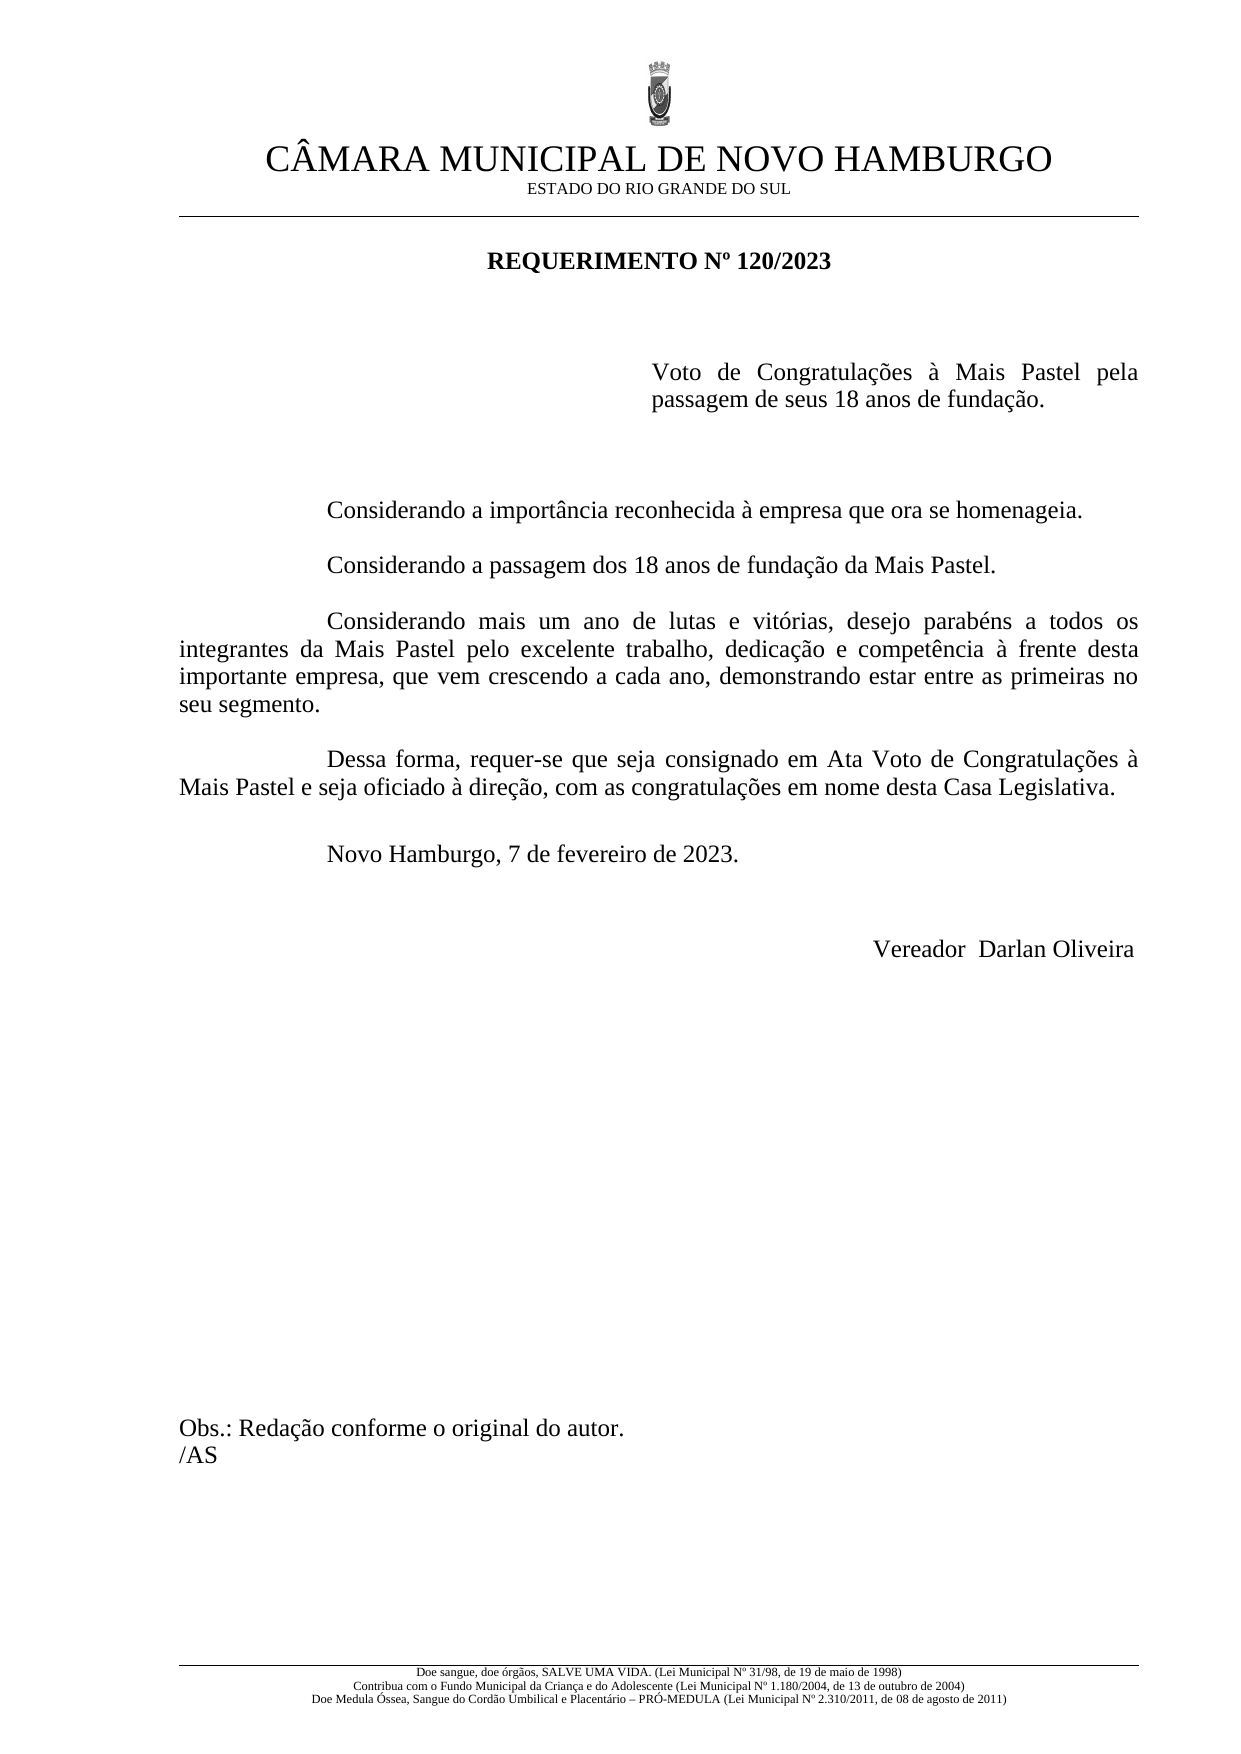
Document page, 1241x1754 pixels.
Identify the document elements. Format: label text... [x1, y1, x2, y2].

text Voto de Congratulações à Mais Pastel pela passagem de seus 18 anos de fundação. [651, 358, 1139, 413]
text Considerando a passagem dos 18 anos de fundação da Mais Pastel. [179, 552, 1139, 579]
text Obs.: Redação conforme o original do autor. [179, 1414, 1139, 1441]
text Dessa forma, requer-se que seja consignado em Ata Voto de Congratulações à Mais Pastel e seja oficiado à direção, com as congratulações em nome desta Casa Legislativa. [179, 746, 1139, 801]
text Considerando mais um ano de lutas e vitórias, desejo parabéns a todos os integrantes da Mais Pastel pelo excelente trabalho, dedicação e competência à frente desta importante empresa, que vem crescendo a cada ano, demonstrando estar entre as primeiras no seu segmento. [179, 607, 1139, 718]
text Vereador Darlan Oliveira [179, 935, 1139, 963]
text Novo Hamburgo, 7 de fevereiro de 2023. [179, 840, 1139, 868]
text REQUERIMENTO Nº 120/2023 [179, 247, 1139, 274]
text /AS [179, 1441, 1139, 1469]
text Considerando a importância reconhecida à empresa que ora se homenageia. [179, 496, 1139, 524]
